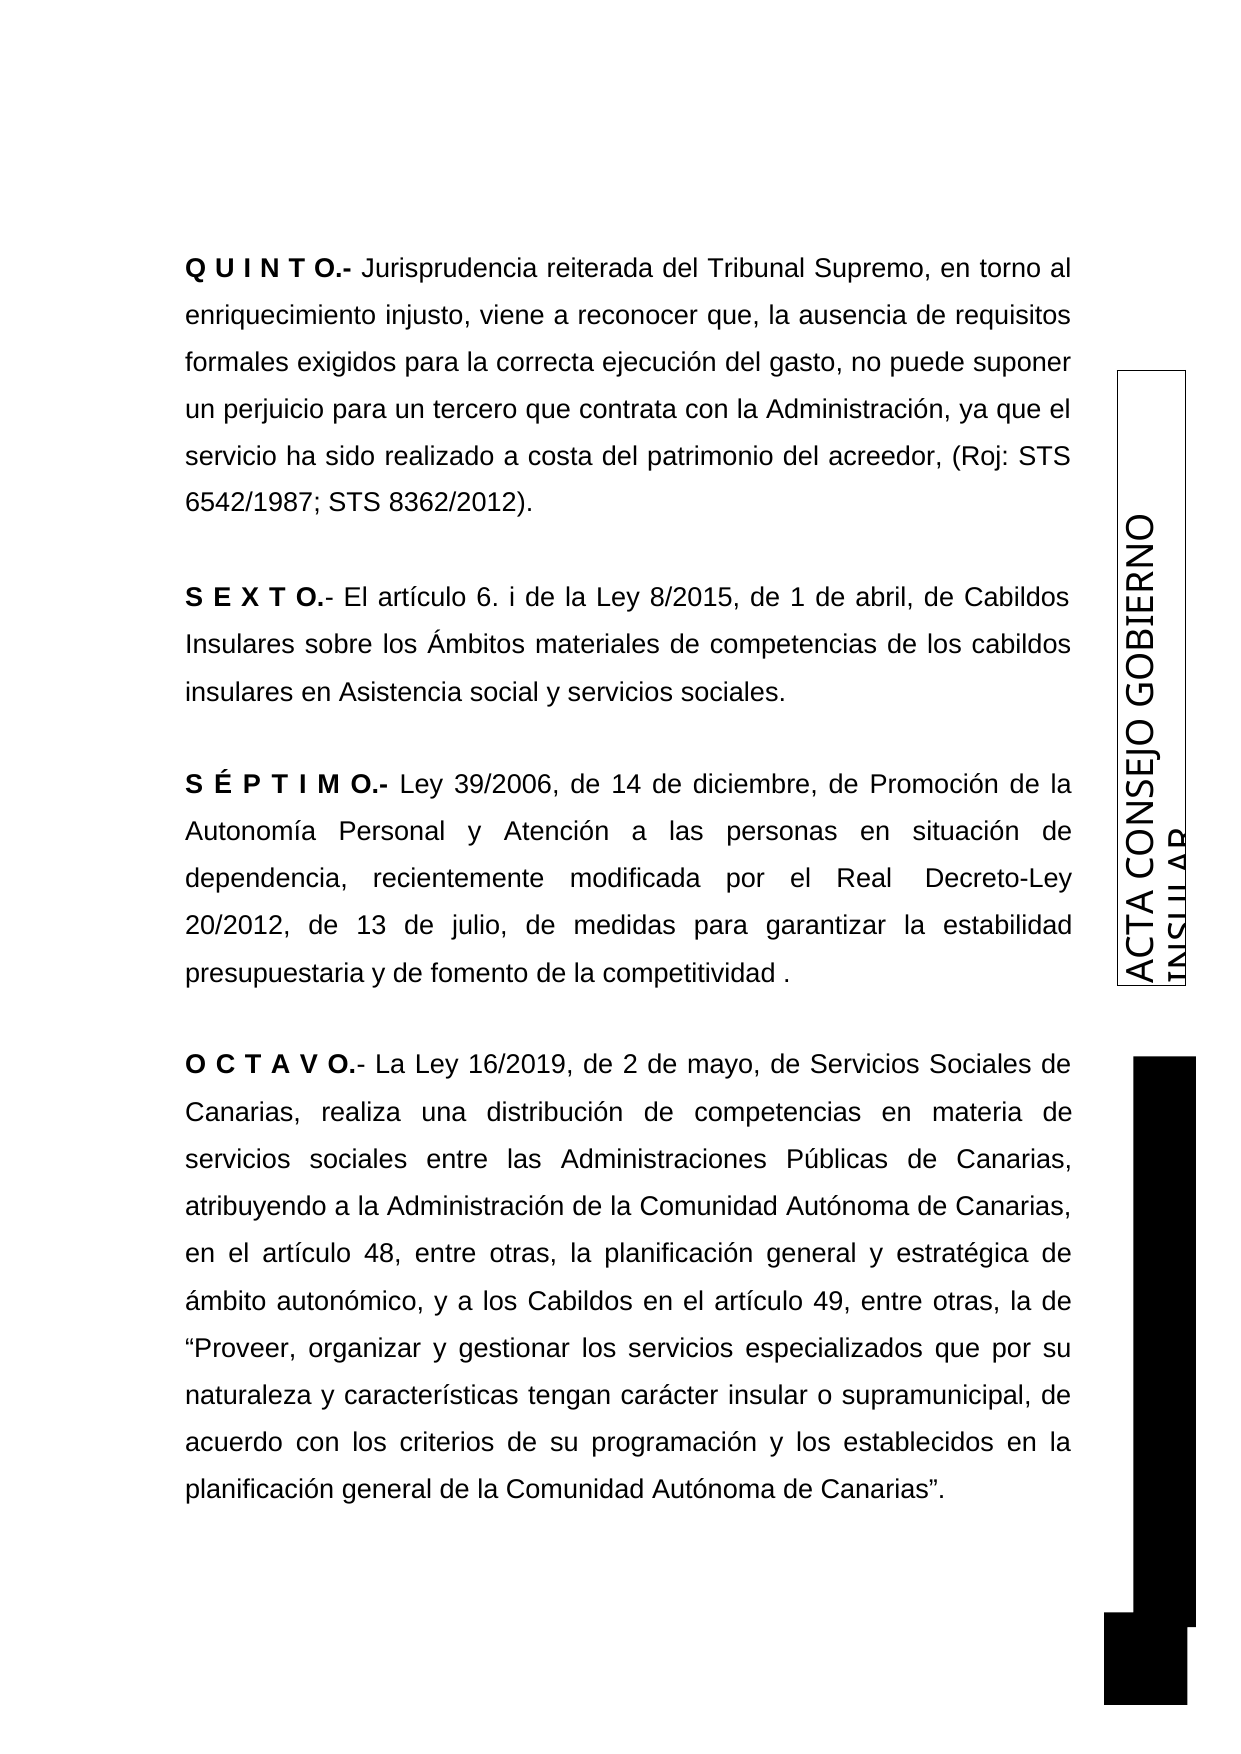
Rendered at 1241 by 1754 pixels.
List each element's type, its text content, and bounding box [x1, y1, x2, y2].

text ACTA CONSEJO GOBIERNO INSULAR [1118, 372, 1183, 985]
text S E X T O.- El artículo 6. i de la Ley 8/2015, de 1 de abril, de Cabildos Insulares sobre los Ámbitos materiales de competencias de los cabildos insulares en Asistencia social y servicios sociales. [185, 581, 1072, 707]
text Q U I N T O.- Jurisprudencia reiterada del Tribunal Supremo, en torno al enriquecimiento injusto, viene a reconocer que, la ausencia de requisitos formales exigidos para la correcta ejecución del gasto, no puede suponer un perjuicio para un tercero que contrata con la Administración, ya que el servicio ha sido realizado a costa del patrimonio del acreedor, (Roj: STS 6542/1987; STS 8362/2012). [185, 252, 1072, 518]
text O C T A V O.- La Ley 16/2019, de 2 de mayo, de Servicios Sociales de Canarias, realiza una distribución de competencias en materia de servicios sociales entre las Administraciones Públicas de Canarias, atribuyendo a la Administración de la Comunidad Autónoma de Canarias, en el artículo 48, entre otras, la planificación general y estratégica de ámbito autonómico, y a los Cabildos en el artículo 49, entre otras, la de “Proveer, organizar y gestionar los servicios especializados que por su naturaleza y características tengan carácter insular o supramunicipal, de acuerdo con los criterios de su programación y los establecidos en la planificación general de la Comunidad Autónoma de Canarias”. [185, 1048, 1072, 1504]
text S É P T I M O.- Ley 39/2006, de 14 de diciembre, de Promoción de la Autonomía Personal y Atención a las personas en situación de dependencia, recientemente modificada por el Real Decreto-Ley 20/2012, de 13 de julio, de medidas para garantizar la estabilidad presupuestaria y de fomento de la competitividad . [185, 768, 1072, 988]
